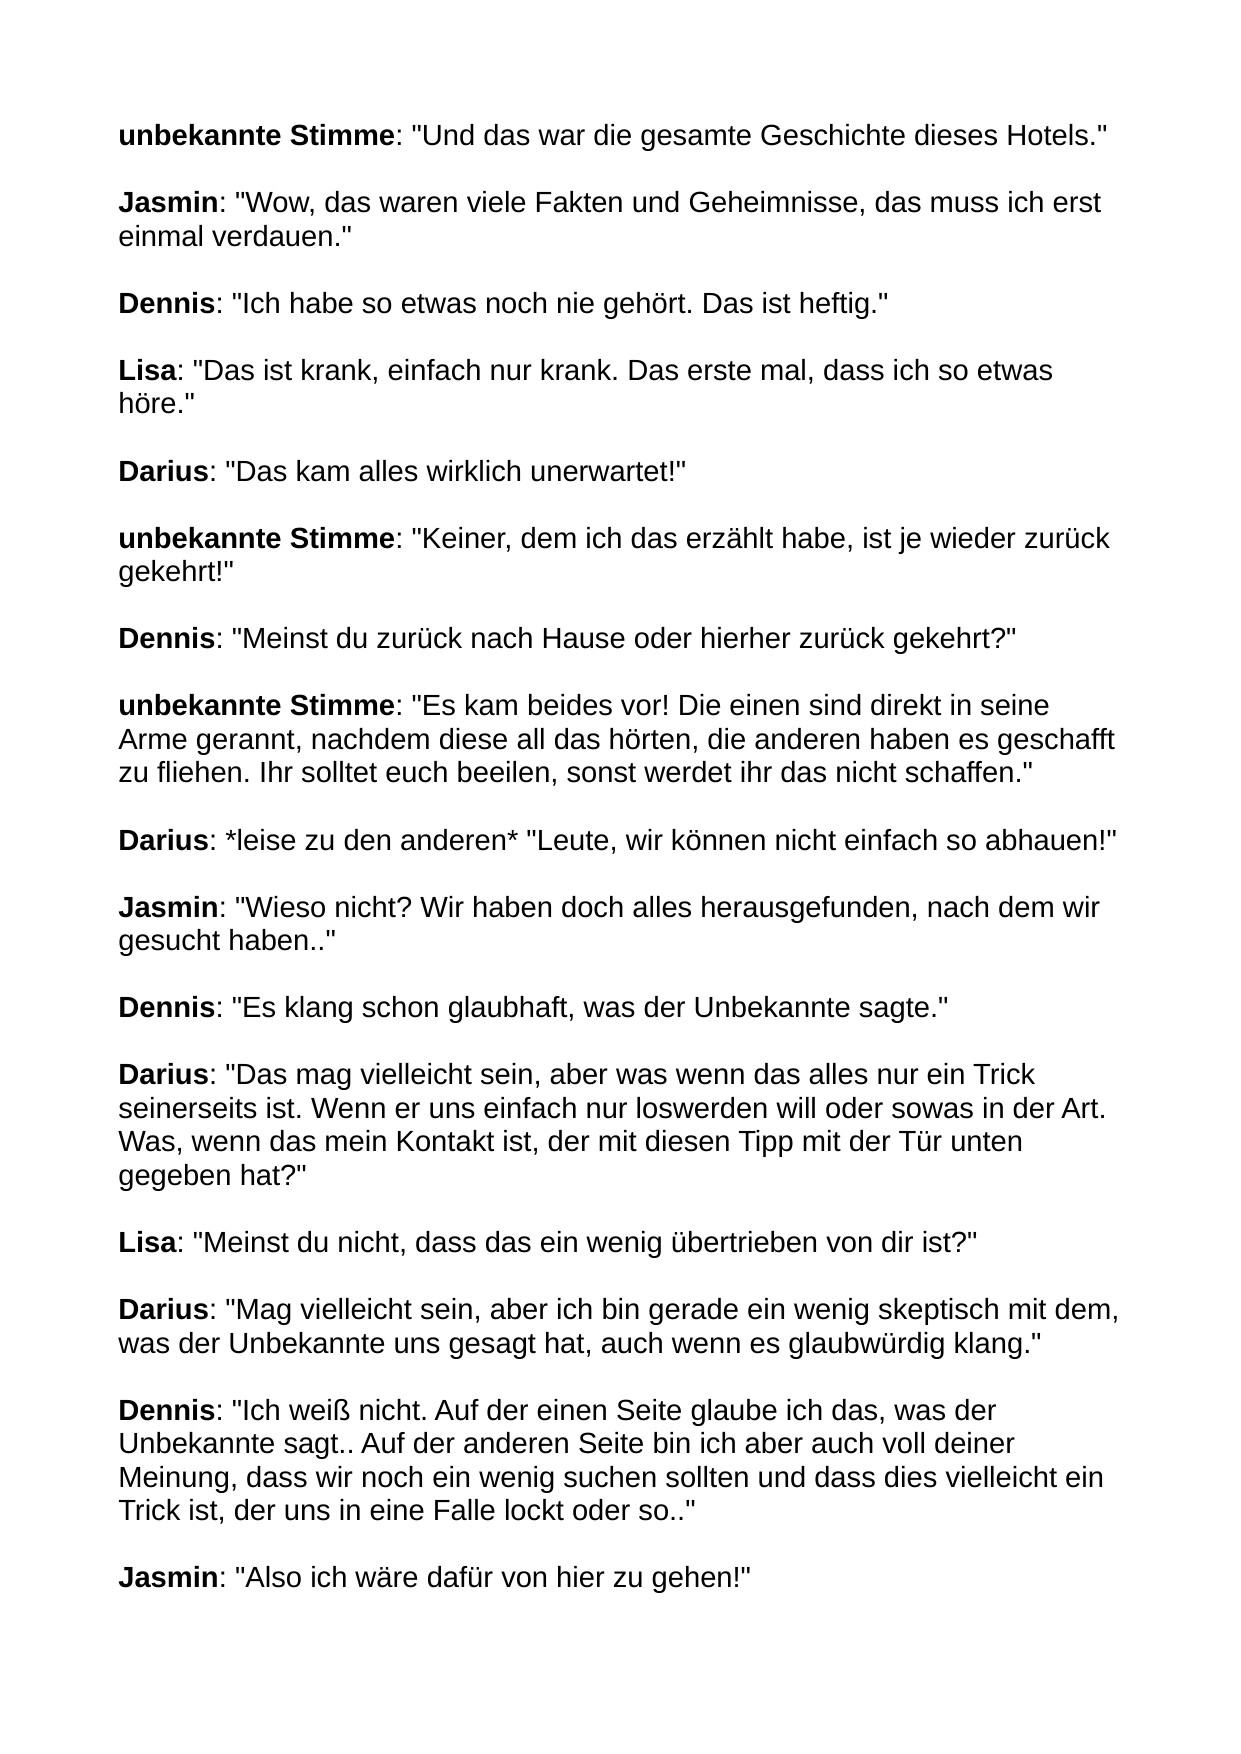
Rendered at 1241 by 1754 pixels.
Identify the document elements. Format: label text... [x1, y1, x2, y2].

text Jasmin: "Also ich wäre dafür von hier zu gehen!" [118, 1560, 1122, 1594]
text Dennis: "Ich habe so etwas noch nie gehört. Das ist heftig." [118, 286, 1122, 319]
text Dennis: "Meinst du zurück nach Hause oder hierher zurück gekehrt?" [118, 621, 1122, 655]
text Jasmin: "Wow, das waren viele Fakten und Geheimnisse, das muss ich erst einmal verdauen." [118, 185, 1122, 252]
text unbekannte Stimme: "Es kam beides vor! Die einen sind direkt in seine Arme gerannt, nachdem diese all das hörten, die anderen haben es geschafft zu fliehen. Ihr solltet euch beeilen, sonst werdet ihr das nicht schaffen." [118, 688, 1122, 789]
text Jasmin: "Wieso nicht? Wir haben doch alles herausgefunden, nach dem wir gesucht haben.." [118, 889, 1122, 957]
text Darius: "Das kam alles wirklich unerwartet!" [118, 453, 1122, 487]
text Dennis: "Ich weiß nicht. Auf der einen Seite glaube ich das, was der Unbekannte sagt.. Auf der anderen Seite bin ich aber auch voll deiner Meinung, dass wir noch ein wenig suchen sollten und dass dies vielleicht ein Trick ist, der uns in eine Falle lockt oder so.." [118, 1393, 1122, 1527]
text Darius: "Mag vielleicht sein, aber ich bin gerade ein wenig skeptisch mit dem, was der Unbekannte uns gesagt hat, auch wenn es glaubwürdig klang." [118, 1292, 1122, 1359]
text Darius: "Das mag vielleicht sein, aber was wenn das alles nur ein Trick seinerseits ist. Wenn er uns einfach nur loswerden will oder sowas in der Art. Was, wenn das mein Kontakt ist, der mit diesen Tipp mit der Tür unten gegeben hat?" [118, 1057, 1122, 1191]
text Lisa: "Meinst du nicht, dass das ein wenig übertrieben von dir ist?" [118, 1225, 1122, 1258]
text Darius: *leise zu den anderen* "Leute, wir können nicht einfach so abhauen!" [118, 822, 1122, 856]
text Lisa: "Das ist krank, einfach nur krank. Das erste mal, dass ich so etwas höre." [118, 353, 1122, 420]
text Dennis: "Es klang schon glaubhaft, was der Unbekannte sagte." [118, 990, 1122, 1024]
text unbekannte Stimme: "Keiner, dem ich das erzählt habe, ist je wieder zurück gekehrt!" [118, 521, 1122, 588]
text unbekannte Stimme: "Und das war die gesamte Geschichte dieses Hotels." [118, 118, 1122, 152]
